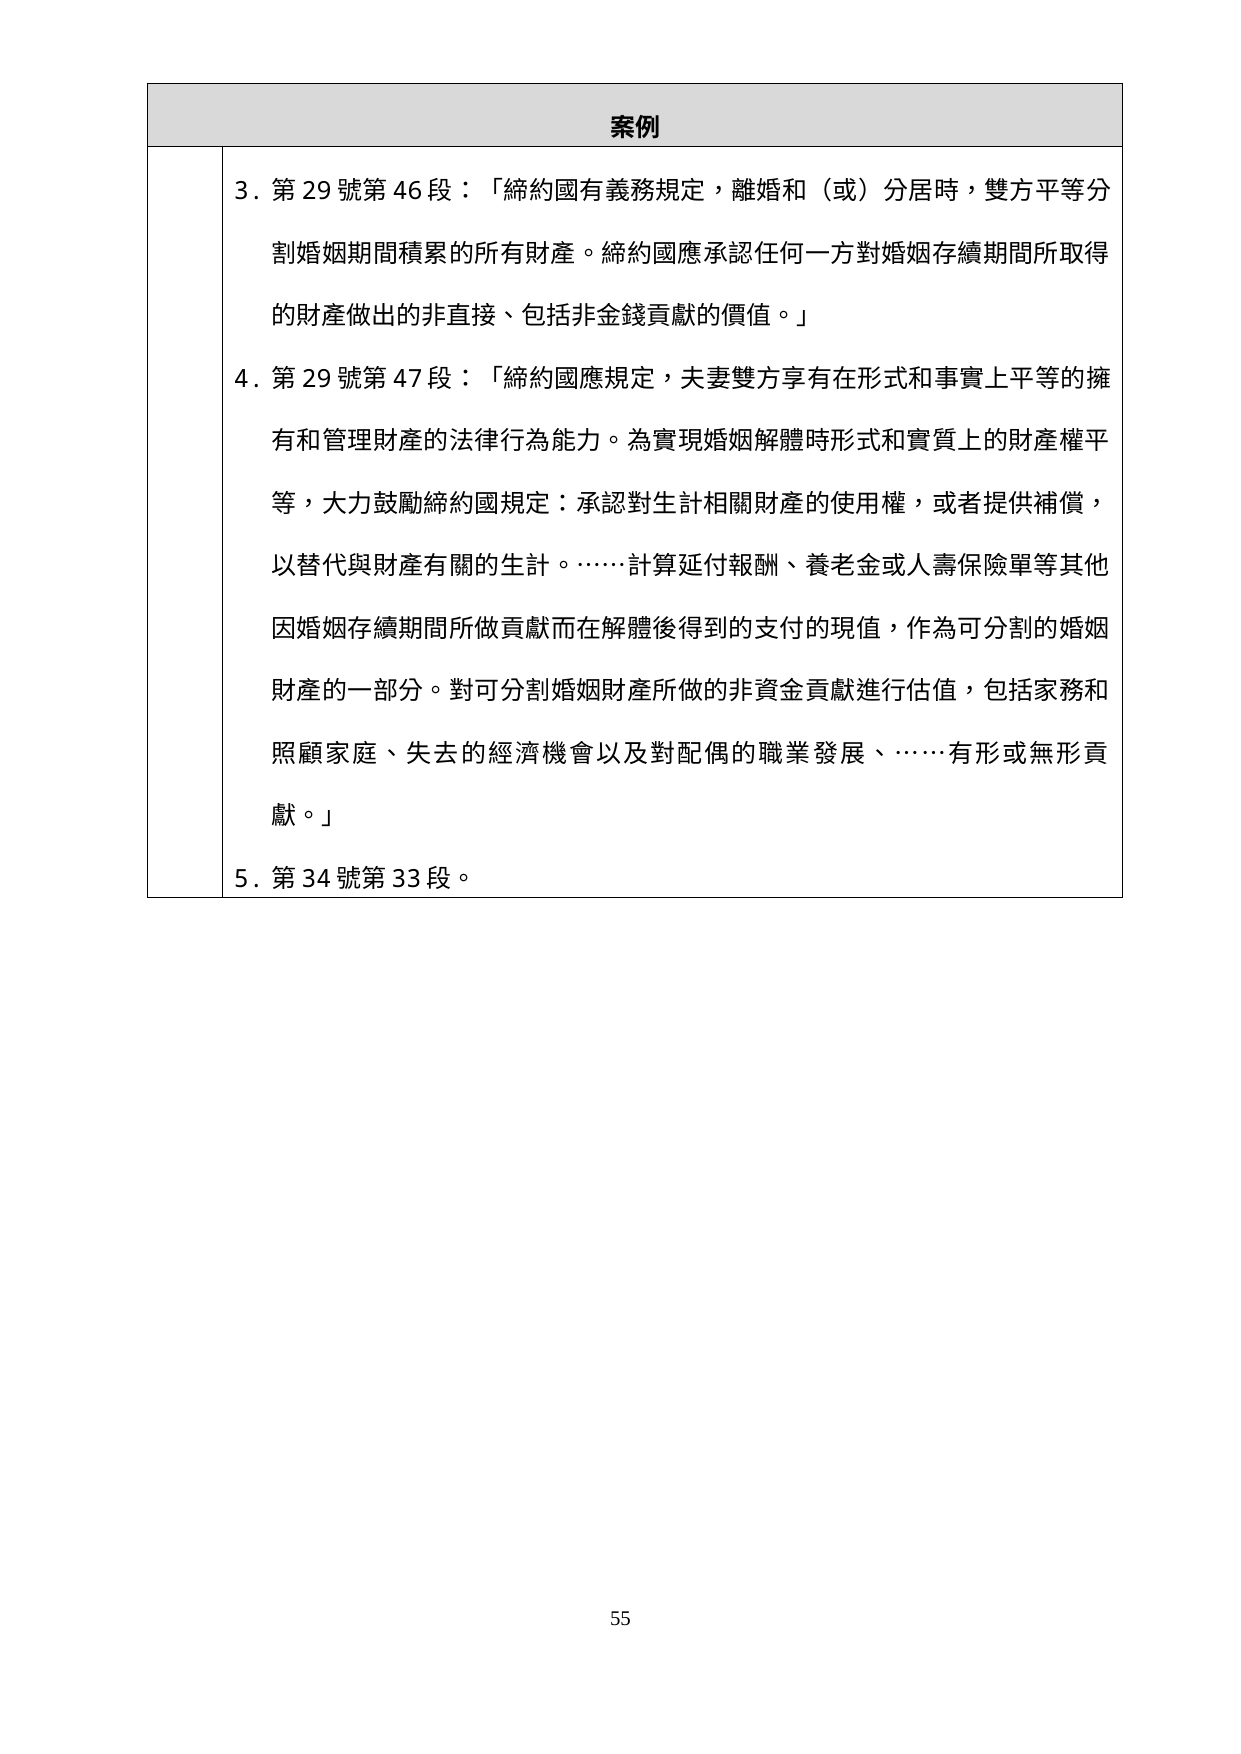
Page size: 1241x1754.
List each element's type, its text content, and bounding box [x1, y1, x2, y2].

table_header 案例 [148, 84, 1122, 146]
table_cell CEDAW條文：https://gec.ey.gov.tw/Page/39DDB34C666FE816/8965cdb1-b031-4a80-862a-d740887bc05c 第16條：「1.締約各國應採取一切適當措施，消除在有關婚姻和家庭關係的一切事務上對婦女的歧視，並特別應保證婦女在男女平等的基礎上：（a）有相同的締結婚約的權利；（b）有相同的自由選擇配偶和非經本人自由表示、完全同意不締結婚約的權利；（c）在婚姻存續期間以及解除婚姻關係時，有相同的權利和義務；（d）不論婚姻狀況如何，在有關子女的事務上，作為父母親有相同的權利和義務。但在任何情形下，均應以子女的利益為重；（e）有相同的權利自由負責地決定子女人數和生育間隔，並有機會使婦女獲得行使這種權利的知識、教育和方法；（f）在監護、看管、受托和收養子女或類似的制度方面，如果國家法規有這些觀念的話，有相同的權利和義務。但在任何情形下，均應以子女的利益為重；（g）夫妻有相同的個人權利，包括選擇姓氏、專業和職業的權利；（h）配偶雙方在財產的所有、取得、經營、管理、享有、處置方面，不論是無償的或是收取價值酬報的，都具有相同的權利。……」 一般性建議：https://gec.ey.gov.tw/Page/D704A5B282D840C7/b99bc3b0-800b-4cc5-b3c9-d9b6516bb3ee 第29號第38段：「……締約國應確保在擁有、獲取、管理、經營和享有單獨或非婚姻財產方面，婦女享有與男子同等的權利。」 第29號第43段：「……財產分割和離婚或分居後的贍養制度通常對丈夫有利，其原因如下：在劃分可分割婚姻財產方面存在先入為主的性別觀念，對非金錢貢獻未給予充分認可，未賦予婦女管理財產的法律行為能力，按性別劃分的家庭角色。」 第29號第46段：「締約國有義務規定，離婚和（或）分居時，雙方平等分割婚姻期間積累的所有財產。締約國應承認任何一方對婚姻存續期間所取得的財產做出的非直接、包括非金錢貢獻的價值。」 第29號第47段：「締約國應規定，夫妻雙方享有在形式和事實上平等的擁有和管理財產的法律行為能力。為實現婚姻解體時形式和實質上的財產權平等，大力鼓勵締約國規定：承認對生計相關財產的使用權，或者提供補償，以替代與財產有關的生計。……計算延付報酬、養老金或人壽保險單等其他因婚姻存續期間所做貢獻而在解體後得到的支付的現值，作為可分割的婚姻財產的一部分。對可分割婚姻財產所做的非資金貢獻進行估值，包括家務和照顧家庭、失去的經濟機會以及對配偶的職業發展、……有形或無形貢獻。」 第34號第33段。 [223, 147, 1122, 897]
table_cell [148, 147, 222, 897]
